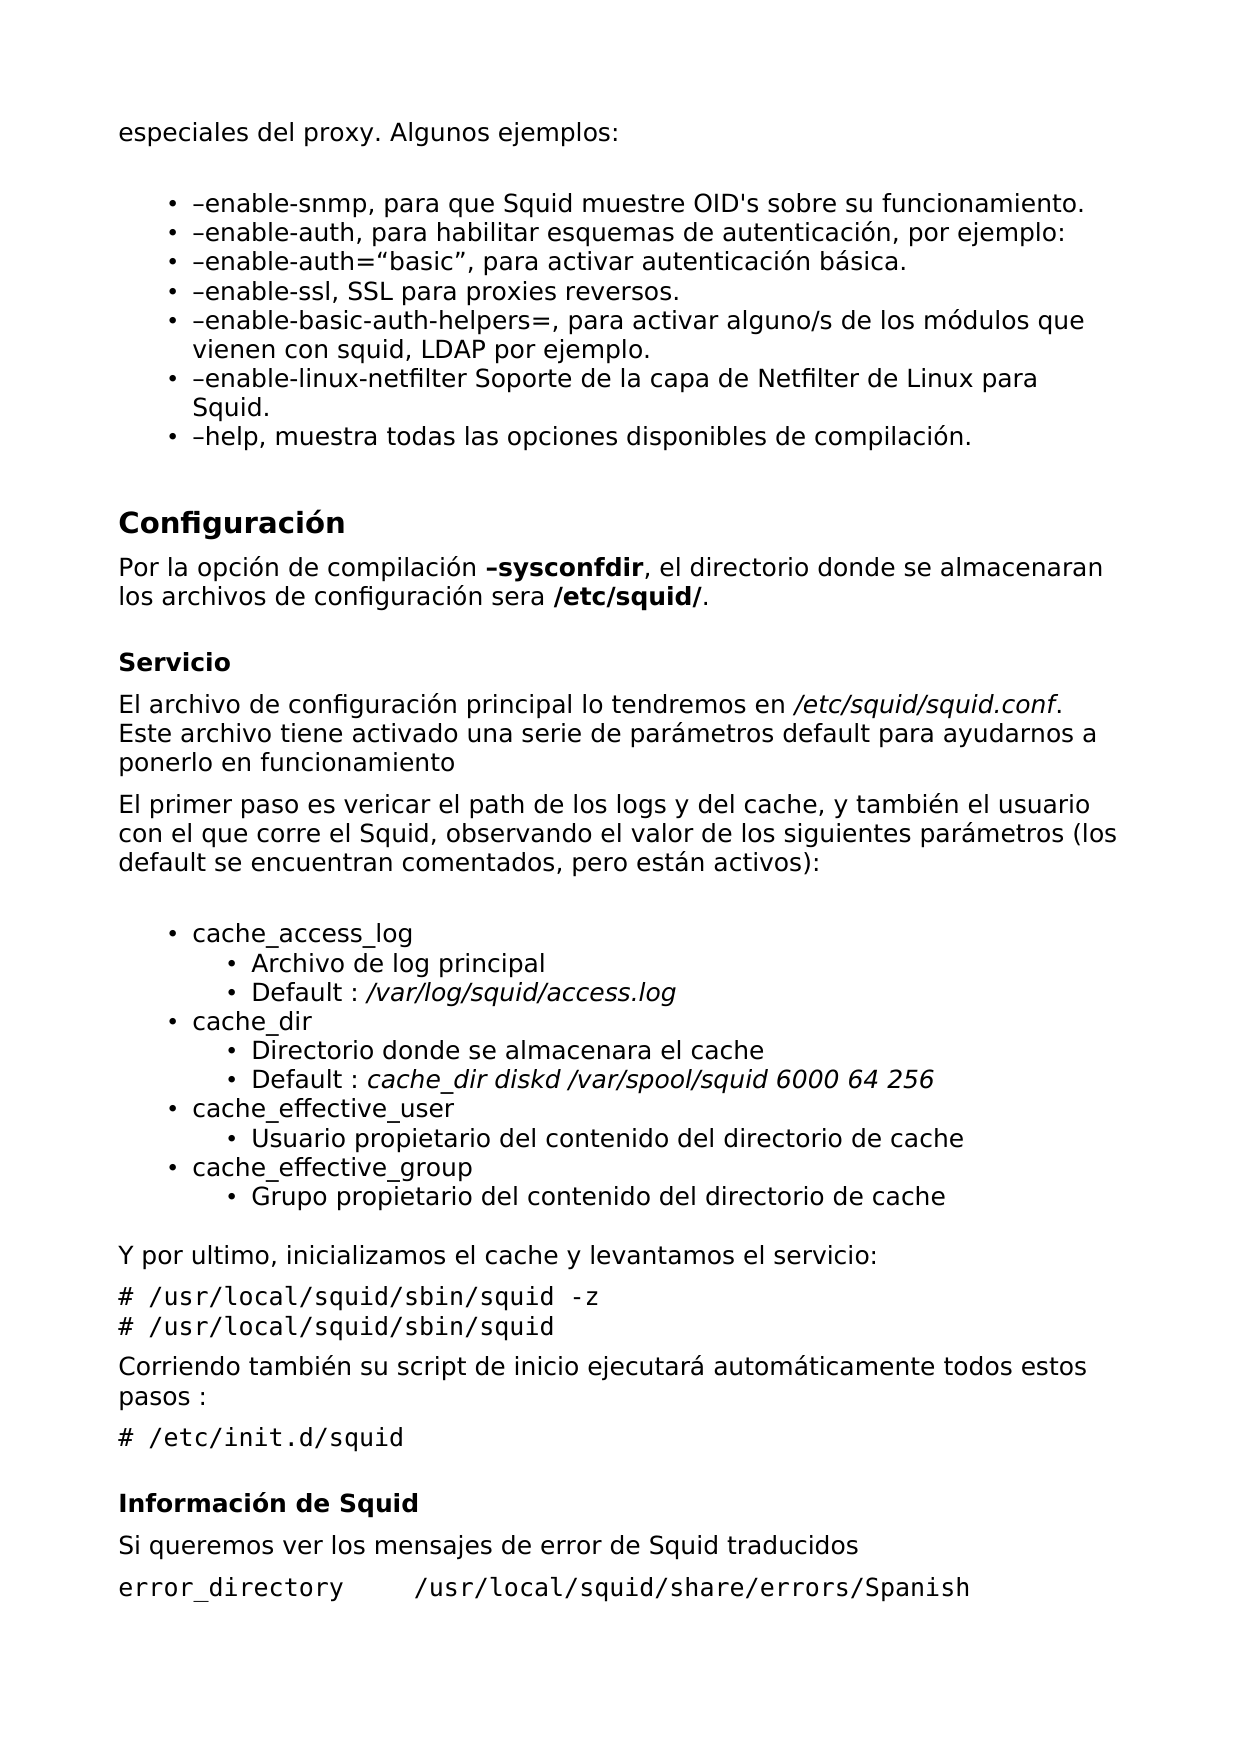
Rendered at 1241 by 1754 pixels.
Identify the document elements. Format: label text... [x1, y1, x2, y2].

text El primer paso es vericar el path de los logs y del cache, y también el usuario con el que corre el Squid, observando el valor de los siguientes parámetros (los default se encuentran comentados, pero están activos): [118, 790, 1122, 878]
subtitle Configuración [118, 506, 1122, 540]
list –enable-linux-netfilter Soporte de la capa de Netfilter de Linux para Squid. [177, 364, 1122, 423]
list –enable-auth=“basic”, para activar autenticación básica. [177, 248, 1122, 277]
text Si queremos ver los mensajes de error de Squid traducidos [118, 1531, 1122, 1560]
text Corriendo también su script de inicio ejecutará automáticamente todos estos pasos : [118, 1353, 1122, 1411]
text # /etc/init.d/squid [118, 1423, 1122, 1453]
list Archivo de log principal [236, 949, 1122, 978]
list –enable-snmp, para que Squid muestre OID's sobre su funcionamiento. [177, 189, 1122, 218]
list Usuario propietario del contenido del directorio de cache [236, 1124, 1122, 1153]
list –enable-auth, para habilitar esquemas de autenticación, por ejemplo: [177, 218, 1122, 248]
list Default : /var/log/squid/access.log [236, 978, 1122, 1007]
list Grupo propietario del contenido del directorio de cache [236, 1182, 1122, 1211]
subtitle Información de Squid [118, 1489, 1122, 1518]
list –enable-ssl, SSL para proxies reversos. [177, 277, 1122, 306]
list Default : cache_dir diskd /var/spool/squid 6000 64 256 [236, 1066, 1122, 1095]
text Y por ultimo, inicializamos el cache y levantamos el servicio: [118, 1241, 1122, 1270]
text El archivo de configuración principal lo tendremos en /etc/squid/squid.conf. Este archivo tiene activado una serie de parámetros default para ayudarnos a ponerlo en funcionamiento [118, 690, 1122, 778]
list cache_access_log [177, 920, 1122, 949]
list cache_dir [177, 1007, 1122, 1036]
list –enable-basic-auth-helpers=, para activar alguno/s de los módulos que vienen con squid, LDAP por ejemplo. [177, 306, 1122, 364]
list Directorio donde se almacenara el cache [236, 1036, 1122, 1066]
subtitle Servicio [118, 648, 1122, 678]
list cache_effective_user [177, 1095, 1122, 1124]
list –help, muestra todas las opciones disponibles de compilación. [177, 423, 1122, 452]
text # /usr/local/squid/sbin/squid -z # /usr/local/squid/sbin/squid [118, 1282, 1122, 1341]
list cache_effective_group [177, 1153, 1122, 1182]
text especiales del proxy. Algunos ejemplos: [118, 118, 1122, 147]
text error_directory /usr/local/squid/share/errors/Spanish [118, 1573, 1122, 1602]
text Por la opción de compilación –sysconfdir, el directorio donde se almacenaran los archivos de configuración sera /etc/squid/. [118, 553, 1122, 611]
